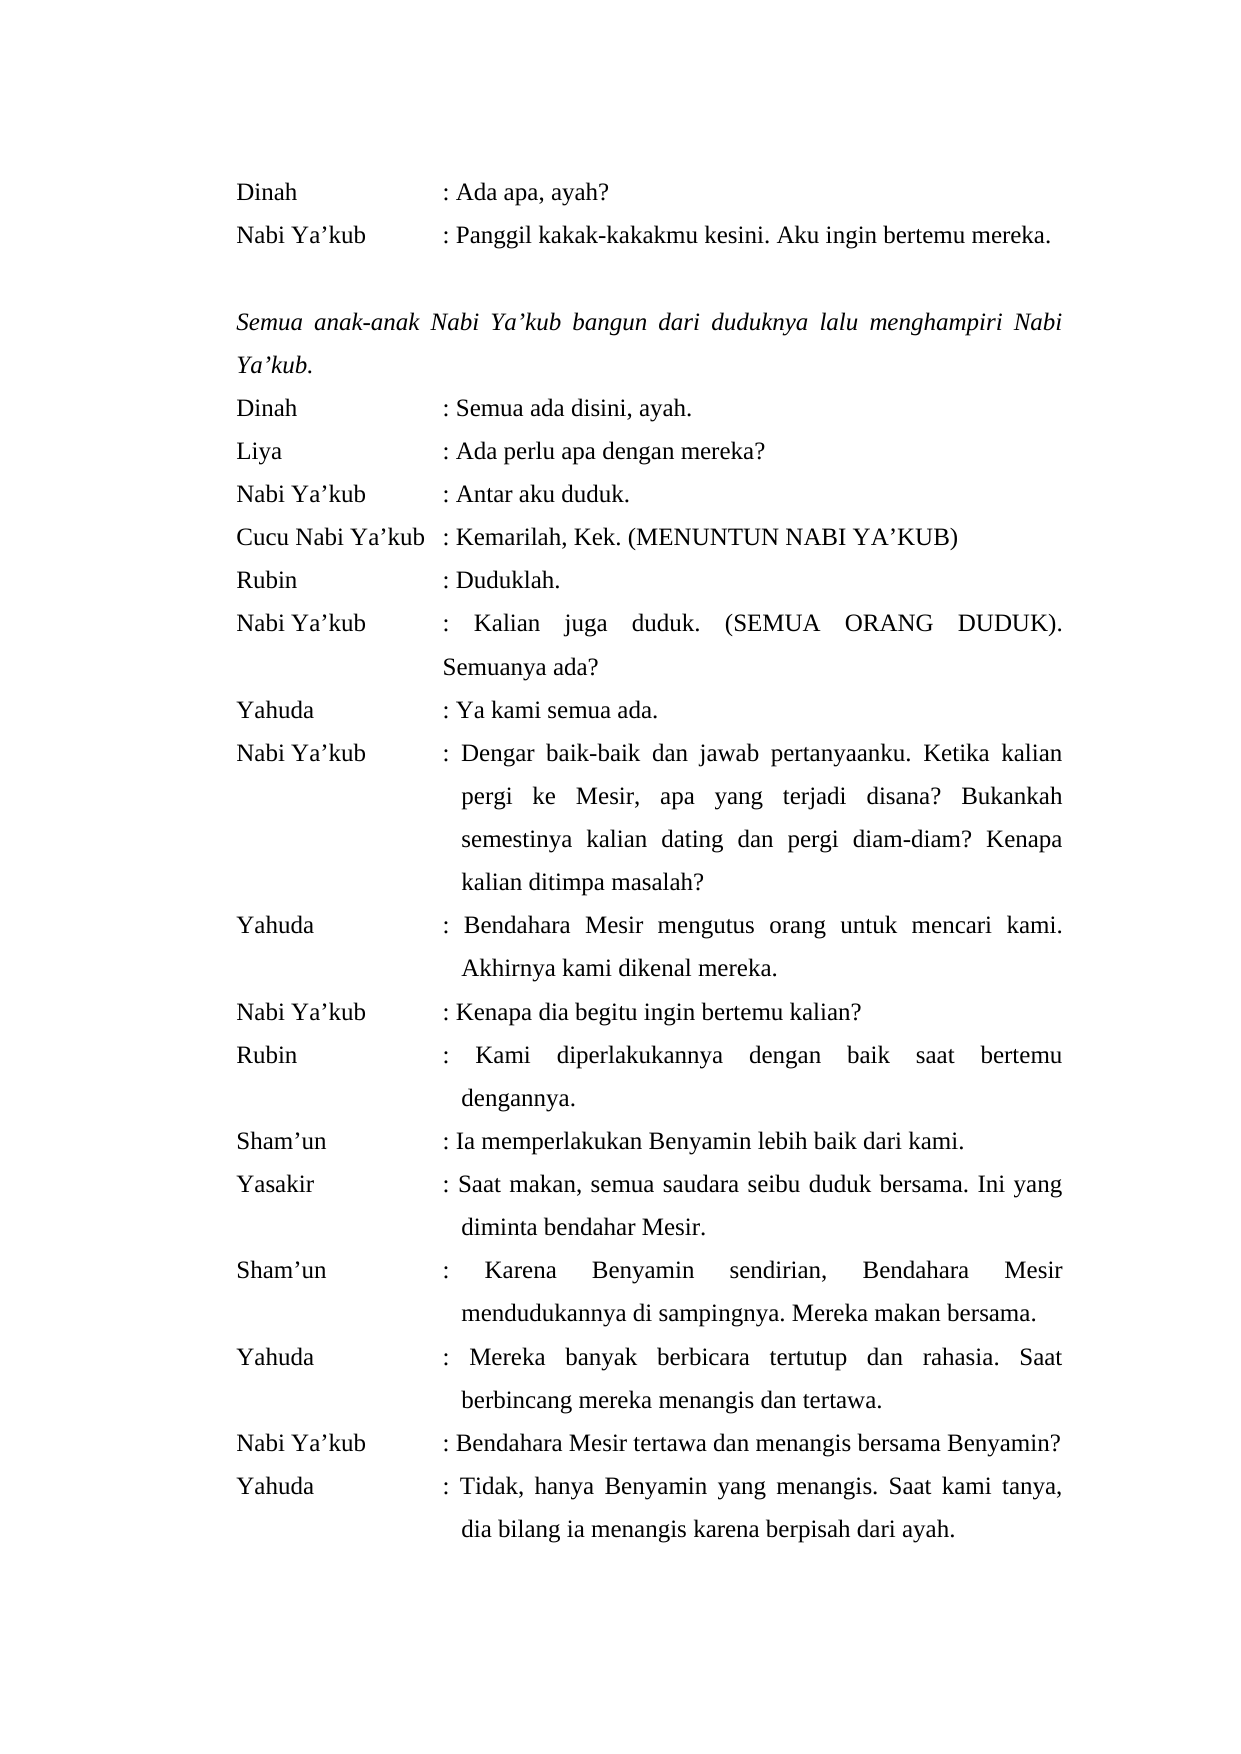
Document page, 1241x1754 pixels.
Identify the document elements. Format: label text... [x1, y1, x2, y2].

text Yasakir : Saat makan, semua saudara seibu duduk bersama. Ini yang diminta bendahar Mesir. [236, 1169, 1063, 1241]
text Sham’un : Karena Benyamin sendirian, Bendahara Mesir mendudukannya di sampingnya. Mereka makan bersama. [236, 1255, 1063, 1327]
text Cucu Nabi Ya’kub : Kemarilah, Kek. (MENUNTUN NABI YA’KUB) [236, 522, 1063, 551]
text Semua anak-anak Nabi Ya’kub bangun dari duduknya lalu menghampiri Nabi Ya’kub. [236, 307, 1063, 378]
text Rubin : Kami diperlakukannya dengan baik saat bertemu dengannya. [236, 1040, 1063, 1112]
text Dinah : Semua ada disini, ayah. [236, 393, 1063, 422]
text Yahuda : Ya kami semua ada. [236, 695, 1063, 723]
text Sham’un : Ia memperlakukan Benyamin lebih baik dari kami. [236, 1126, 1063, 1155]
text Rubin : Duduklah. [236, 565, 1063, 594]
text Yahuda : Tidak, hanya Benyamin yang menangis. Saat kami tanya, dia bilang ia menangis karena berpisah dari ayah. [236, 1471, 1063, 1543]
text Nabi Ya’kub : Antar aku duduk. [236, 479, 1063, 508]
text Nabi Ya’kub : Panggil kakak-kakakmu kesini. Aku ingin bertemu mereka. [236, 220, 1063, 249]
text Yahuda : Bendahara Mesir mengutus orang untuk mencari kami. Akhirnya kami dikenal mereka. [236, 910, 1063, 982]
text Yahuda : Mereka banyak berbicara tertutup dan rahasia. Saat berbincang mereka menangis dan tertawa. [236, 1342, 1063, 1413]
text Liya : Ada perlu apa dengan mereka? [236, 436, 1063, 465]
text Dinah : Ada apa, ayah? [236, 177, 1063, 206]
text Nabi Ya’kub : Kenapa dia begitu ingin bertemu kalian? [236, 997, 1063, 1025]
text Nabi Ya’kub : Bendahara Mesir tertawa dan menangis bersama Benyamin? [236, 1428, 1063, 1457]
text Nabi Ya’kub : Kalian juga duduk. (SEMUA ORANG DUDUK). Semuanya ada? [236, 608, 1063, 680]
text Nabi Ya’kub : Dengar baik-baik dan jawab pertanyaanku. Ketika kalian pergi ke Mesir, apa yang terjadi disana? Bukankah semestinya kalian dating dan pergi diam-diam? Kenapa kalian ditimpa masalah? [236, 738, 1063, 896]
